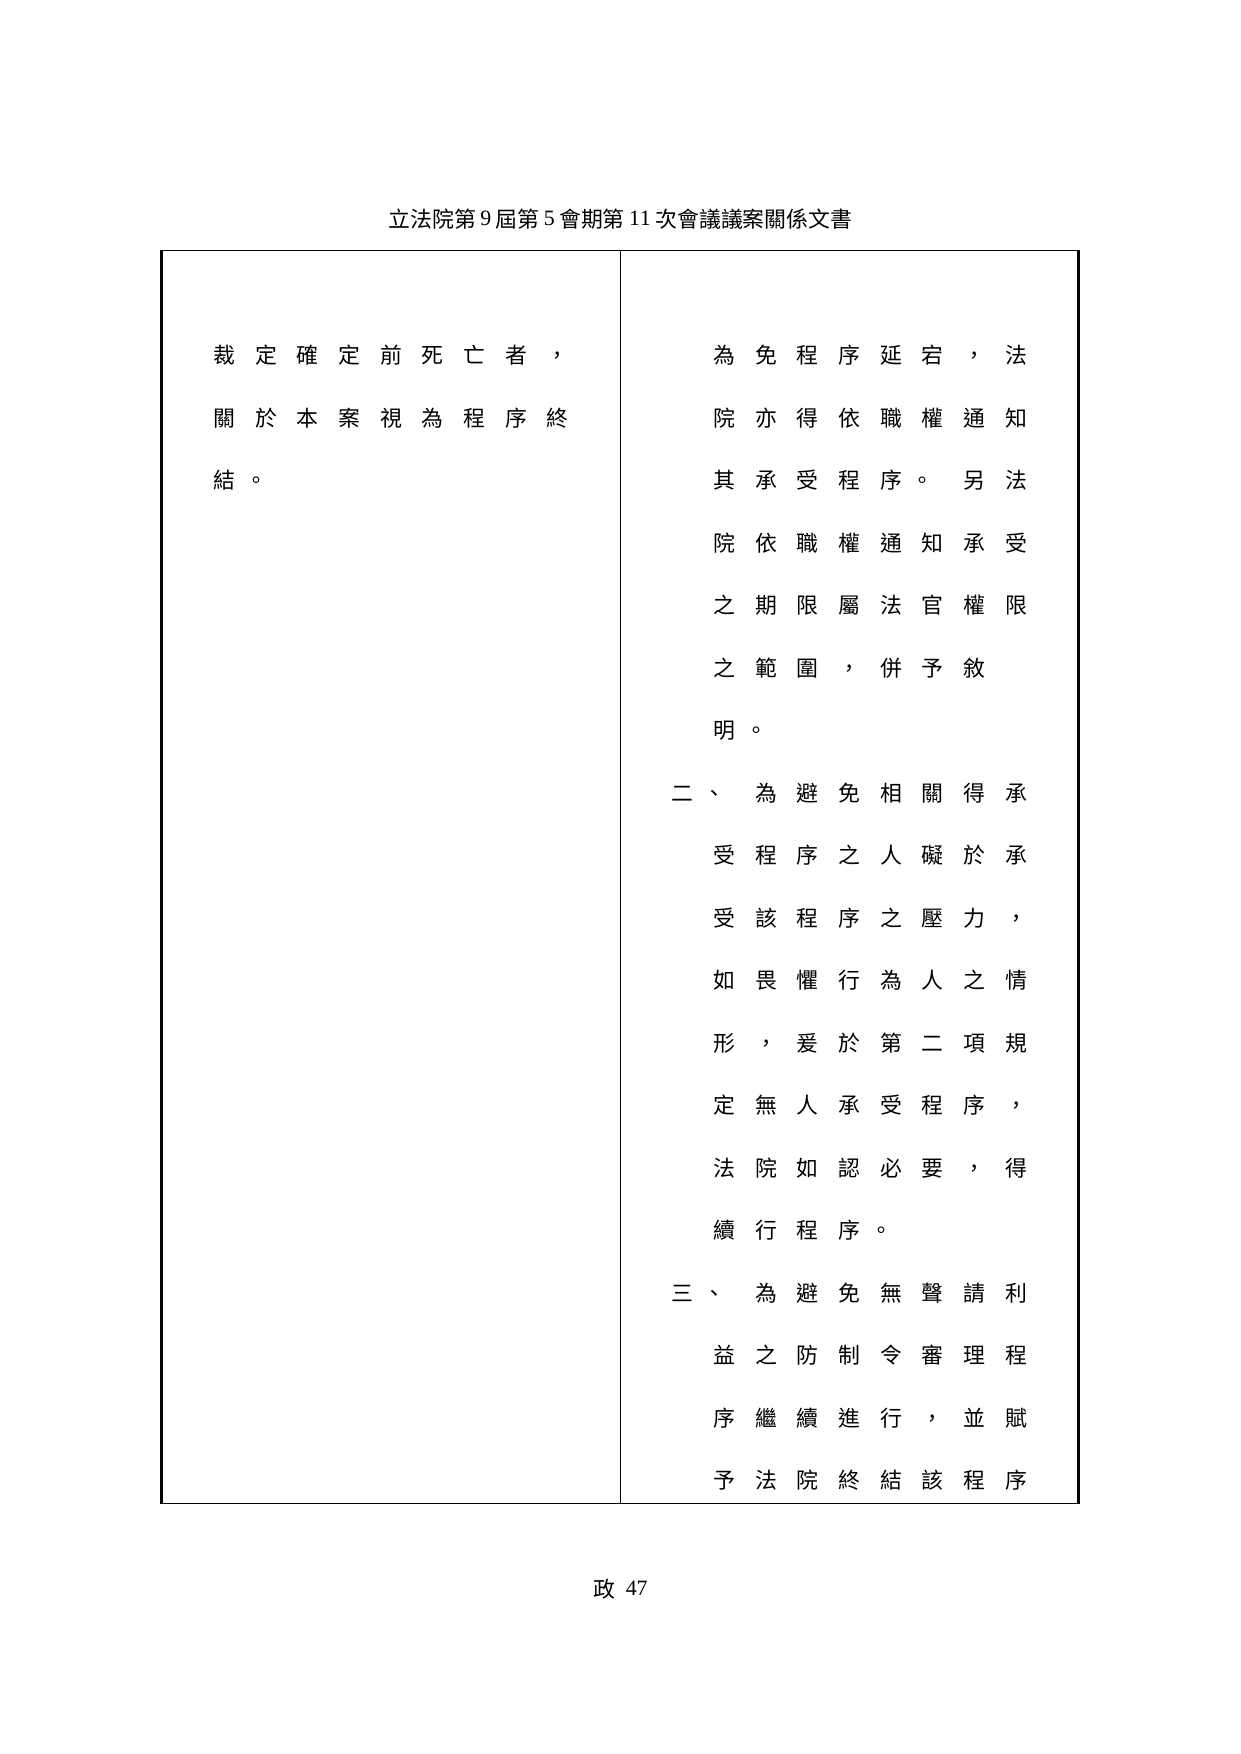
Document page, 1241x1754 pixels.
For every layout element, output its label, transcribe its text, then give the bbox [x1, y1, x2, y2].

table_cell 裁定確定前死亡者，關於本案視為程序終結。 [163, 251, 620, 1503]
table_cell 為免程序延宕，法院亦得依職權通知其承受程序。另法院依職權通知承受之期限屬法官權限之範圍，併予敘明。 二、為避免相關得承受程序之人礙於承受該程序之壓力，如畏懼行為人之情形，爰於第二項規定無人承受程序，法院如認必要，得續行程序。 三、為避免無聲請利益之防制令審理程序繼續進行，並賦予法院終結該程序 [621, 251, 1077, 1503]
